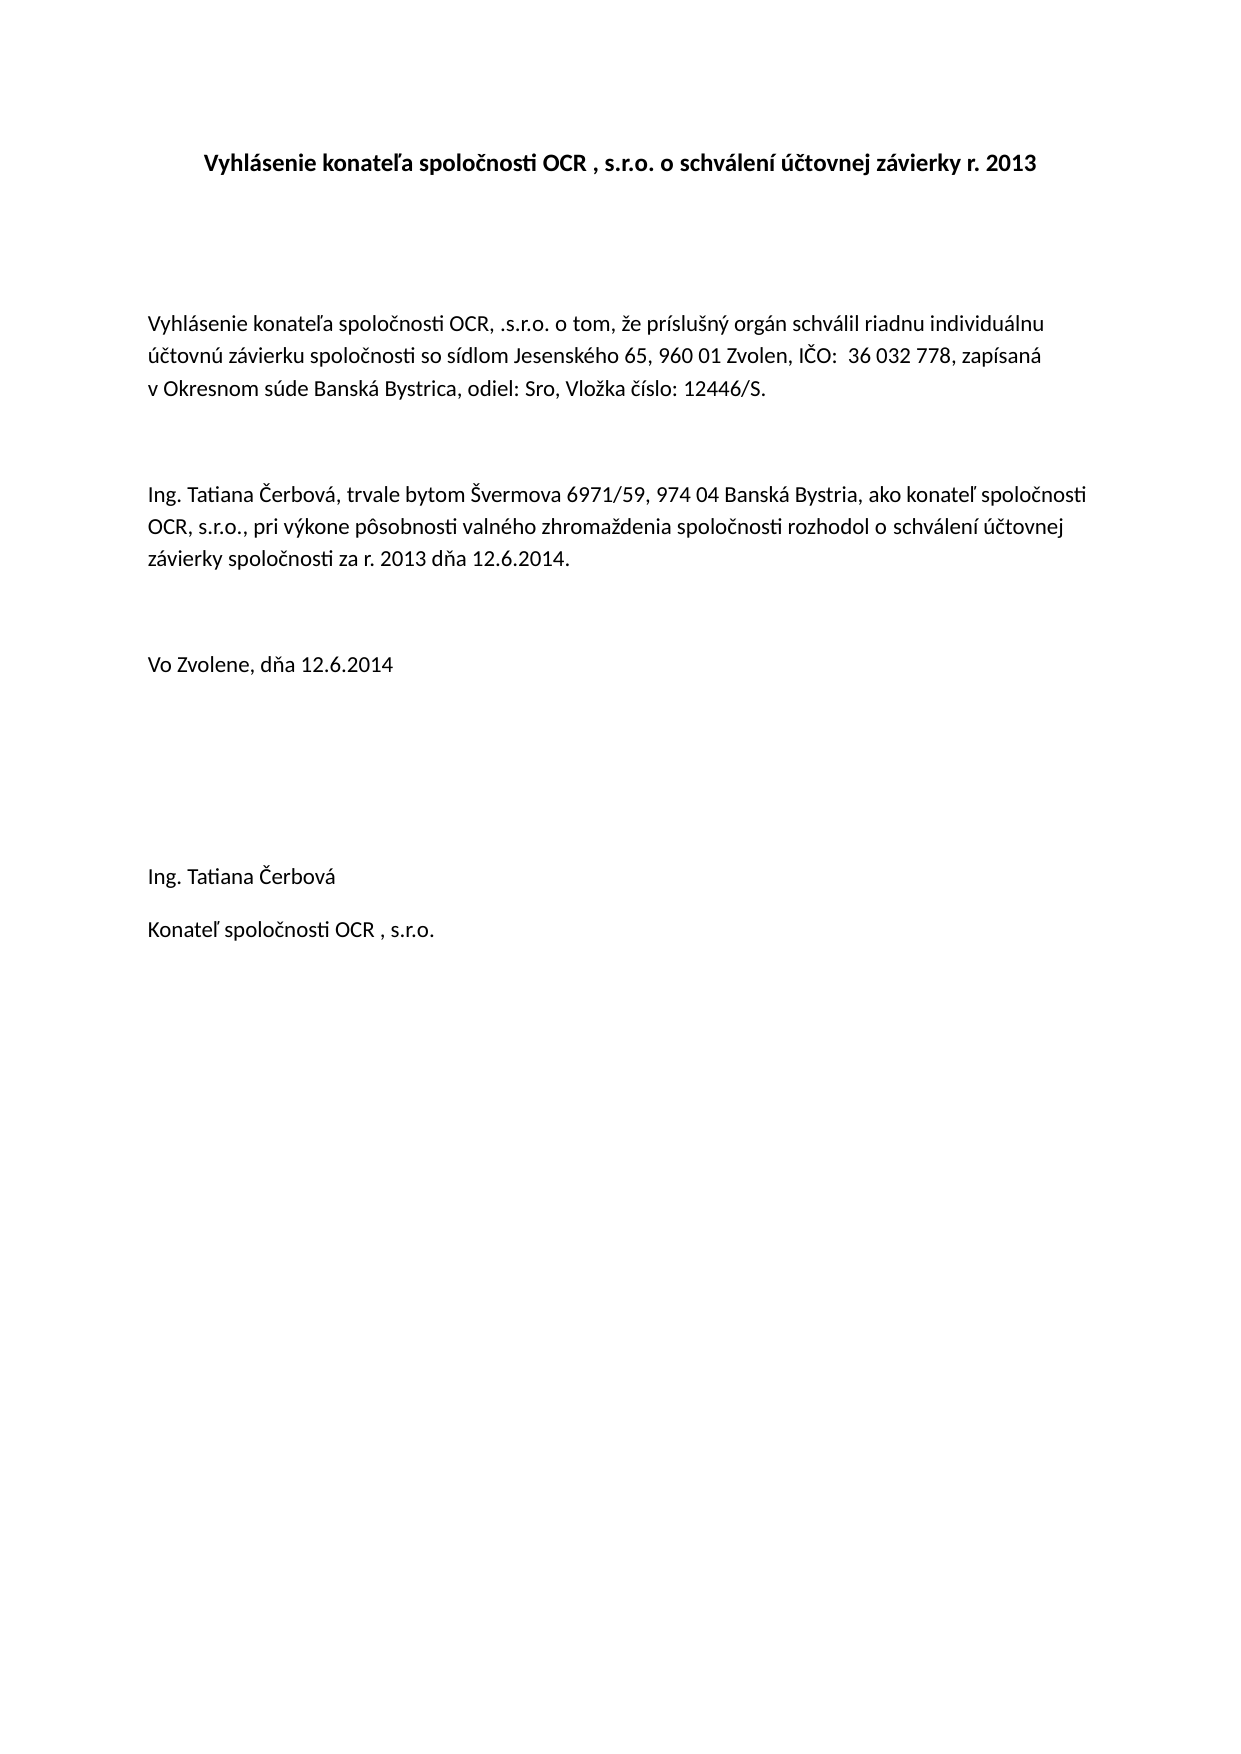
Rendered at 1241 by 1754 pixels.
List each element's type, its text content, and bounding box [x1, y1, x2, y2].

text Konateľ spoločnosti OCR , s.r.o. [148, 915, 1093, 943]
text Vyhlásenie konateľa spoločnosti OCR , s.r.o. o schválení účtovnej závierky r. 2013 [148, 148, 1093, 178]
text Vyhlásenie konateľa spoločnosti OCR, .s.r.o. o tom, že príslušný orgán schválil riadnu individuálnu účtovnú závierku spoločnosti so sídlom Jesenského 65, 960 01 Zvolen, IČO: 36 032 778, zapísaná v Okresnom súde Banská Bystrica, odiel: Sro, Vložka číslo: 12446/S. [148, 309, 1093, 402]
text Vo Zvolene, dňa 12.6.2014 [148, 650, 1093, 678]
text Ing. Tatiana Čerbová, trvale bytom Švermova 6971/59, 974 04 Banská Bystria, ako konateľ spoločnosti OCR, s.r.o., pri výkone pôsobnosti valného zhromaždenia spoločnosti rozhodol o schválení účtovnej závierky spoločnosti za r. 2013 dňa 12.6.2014. [148, 480, 1093, 572]
text Ing. Tatiana Čerbová [148, 862, 1093, 890]
